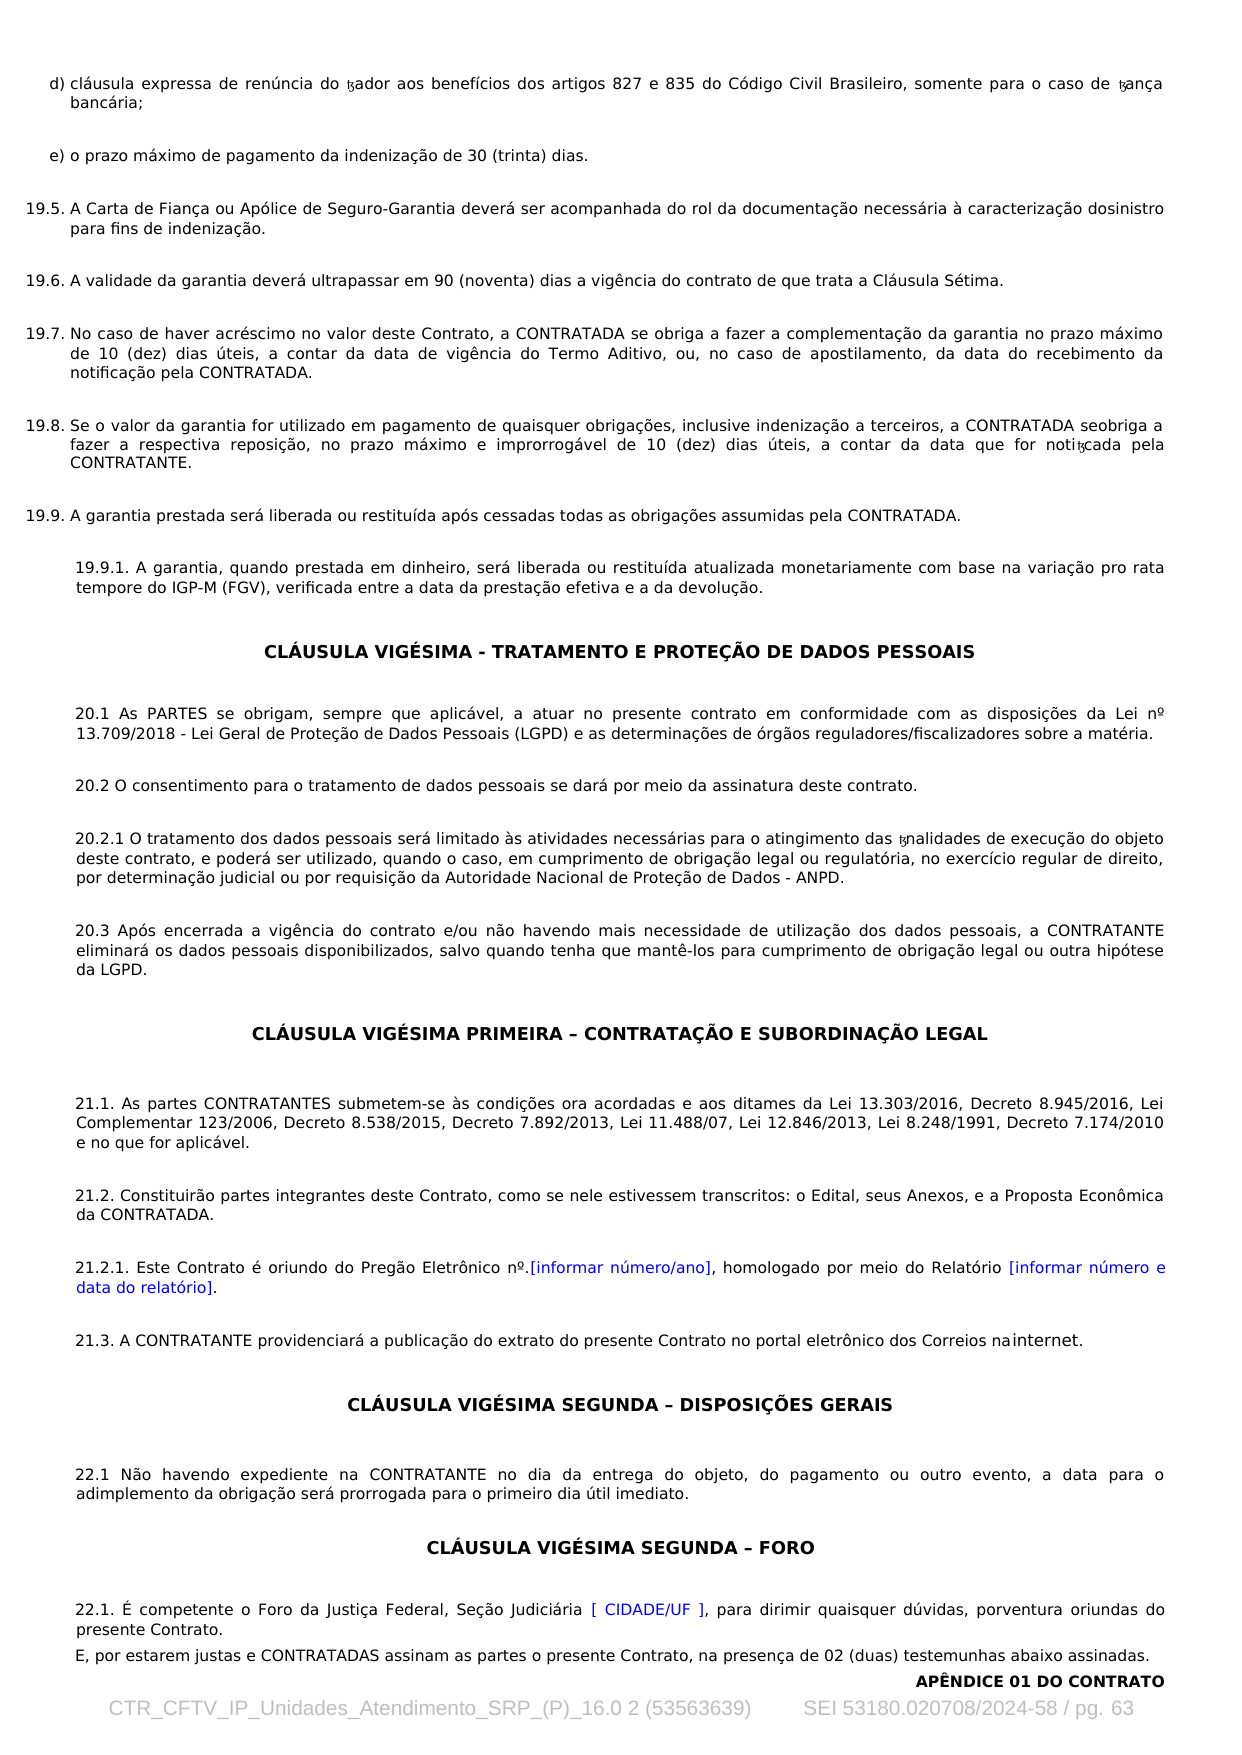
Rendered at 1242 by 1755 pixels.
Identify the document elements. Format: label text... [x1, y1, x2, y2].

list Se o valor da garantia for utilizado em pagamento de quaisquer obrigações, inclusive indenização a terceiros, a CONTRATADA seobriga a fazer a respectiva reposição, no prazo máximo e improrrogável de 10 (dez) dias úteis, a contar da data que for noticada pela CONTRATANTE. [25, 417, 1166, 472]
subtitle CLÁUSULA VIGÉSIMA SEGUNDA – DISPOSIÇÕES GERAIS [70, 1395, 1171, 1416]
list o prazo máximo de pagamento da indenização de 30 (trinta) dias. [49, 147, 1166, 166]
text APÊNDICE 01 DO CONTRATO [70, 1673, 1164, 1692]
list cláusula expressa de renúncia do ador aos benefícios dos artigos 827 e 835 do Código Civil Brasileiro, somente para o caso de ança bancária; [49, 75, 1166, 113]
text 21.2.1. Este Contrato é oriundo do Pregão Eletrônico nº.[informar número/ano], homologado por meio do Relatório [informar número e data do relatório]. [75, 1259, 1166, 1297]
text 21.1. As partes CONTRATANTES submetem-se às condições ora acordadas e aos ditames da Lei 13.303/2016, Decreto 8.945/2016, Lei Complementar 123/2006, Decreto 8.538/2015, Decreto 7.892/2013, Lei 11.488/07, Lei 12.846/2013, Lei 8.248/1991, Decreto 7.174/2010 e no que for aplicável. [75, 1095, 1166, 1152]
text 20.2.1 O tratamento dos dados pessoais será limitado às atividades necessárias para o atingimento das nalidades de execução do objeto deste contrato, e poderá ser utilizado, quando o caso, em cumprimento de obrigação legal ou regulatória, no exercício regular de direito, por determinação judicial ou por requisição da Autoridade Nacional de Proteção de Dados - ANPD. [75, 830, 1166, 887]
list A validade da garantia deverá ultrapassar em 90 (noventa) dias a vigência do contrato de que trata a Cláusula Sétima. [25, 272, 1166, 291]
text 19.9.1. A garantia, quando prestada em dinheiro, será liberada ou restituída atualizada monetariamente com base na variação pro rata tempore do IGP-M (FGV), verificada entre a data da prestação efetiva e a da devolução. [75, 559, 1166, 597]
list A Carta de Fiança ou Apólice de Seguro-Garantia deverá ser acompanhada do rol da documentação necessária à caracterização dosinistro para fins de indenização. [25, 200, 1166, 238]
text 20.1 As PARTES se obrigam, sempre que aplicável, a atuar no presente contrato em conformidade com as disposições da Lei nº 13.709/2018 - Lei Geral de Proteção de Dados Pessoais (LGPD) e as determinações de órgãos reguladores/fiscalizadores sobre a matéria. [75, 705, 1166, 743]
subtitle CLÁUSULA VIGÉSIMA SEGUNDA – FORO [70, 1538, 1171, 1559]
list A garantia prestada será liberada ou restituída após cessadas todas as obrigações assumidas pela CONTRATADA. [25, 507, 1166, 525]
text 21.2. Constituirão partes integrantes deste Contrato, como se nele estivessem transcritos: o Edital, seus Anexos, e a Proposta Econômica da CONTRATADA. [75, 1187, 1166, 1224]
list No caso de haver acréscimo no valor deste Contrato, a CONTRATADA se obriga a fazer a complementação da garantia no prazo máximo de 10 (dez) dias úteis, a contar da data de vigência do Termo Aditivo, ou, no caso de apostilamento, da data do recebimento da notificação pela CONTRATADA. [25, 325, 1166, 382]
text 20.3 Após encerrada a vigência do contrato e/ou não havendo mais necessidade de utilização dos dados pessoais, a CONTRATANTE eliminará os dados pessoais disponibilizados, salvo quando tenha que mantê-los para cumprimento de obrigação legal ou outra hipótese da LGPD. [75, 922, 1166, 979]
text E, por estarem justas e CONTRATADAS assinam as partes o presente Contrato, na presença de 02 (duas) testemunhas abaixo assinadas. [75, 1647, 1166, 1665]
text 20.2 O consentimento para o tratamento de dados pessoais se dará por meio da assinatura deste contrato. [75, 777, 1166, 796]
subtitle CLÁUSULA VIGÉSIMA PRIMEIRA – CONTRATAÇÃO E SUBORDINAÇÃO LEGAL [70, 1024, 1170, 1045]
text 22.1. É competente o Foro da Justiça Federal, Seção Judiciária [ CIDADE/UF ], para dirimir quaisquer dúvidas, porventura oriundas do presente Contrato. [75, 1601, 1166, 1639]
subtitle CLÁUSULA VIGÉSIMA - TRATAMENTO E PROTEÇÃO DE DADOS PESSOAIS [70, 642, 1170, 663]
text 22.1 Não havendo expediente na CONTRATANTE no dia da entrega do objeto, do pagamento ou outro evento, a data para o adimplemento da obrigação será prorrogada para o primeiro dia útil imediato. [75, 1466, 1166, 1503]
text 21.3. A CONTRATANTE providenciará a publicação do extrato do presente Contrato no portal eletrônico dos Correios nainternet. [75, 1331, 1166, 1351]
